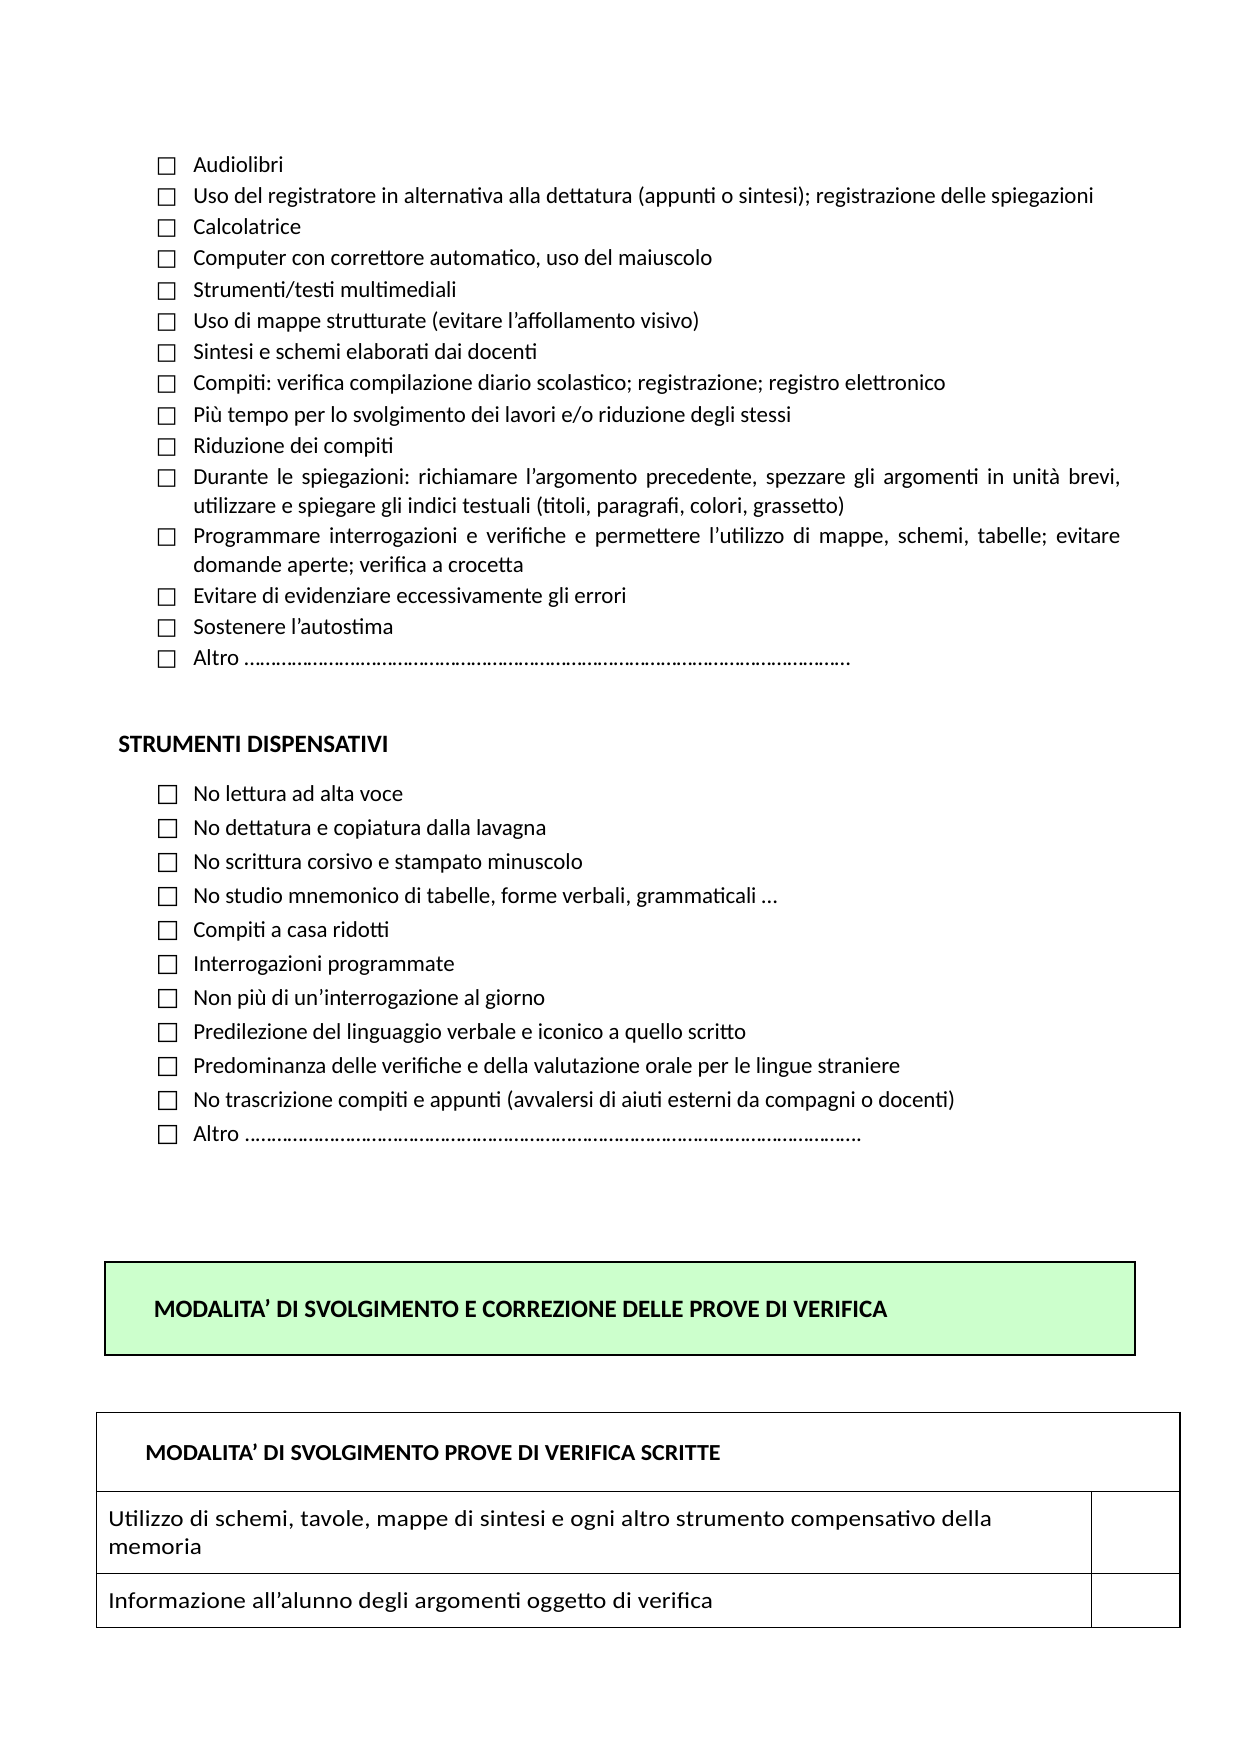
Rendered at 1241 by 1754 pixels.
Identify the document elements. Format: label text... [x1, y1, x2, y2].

list Predilezione del linguaggio verbale e iconico a quello scritto [156, 1013, 1122, 1047]
list No lettura ad alta voce [156, 774, 1122, 808]
list Altro ………………….………………………………………………………………………………… [156, 641, 1122, 672]
table_cell Utilizzo di schemi, tavole, mappe di sintesi e ogni altro strumento compensativo della memoria [97, 1492, 1091, 1573]
list No studio mnemonico di tabelle, forme verbali, grammaticali … [156, 876, 1122, 910]
list Predominanza delle verifiche e della valutazione orale per le lingue straniere [156, 1047, 1122, 1081]
list Sintesi e schemi elaborati dai docenti [156, 335, 1122, 366]
table_cell [1092, 1492, 1179, 1573]
list Sostenere l’autostima [156, 610, 1122, 641]
list Evitare di evidenziare eccessivamente gli errori [156, 579, 1122, 610]
list Computer con correttore automatico, uso del maiuscolo [156, 241, 1122, 273]
list Compiti: verifica compilazione diario scolastico; registrazione; registro elettronico [156, 366, 1122, 398]
list Uso di mappe strutturate (evitare l’affollamento visivo) [156, 304, 1122, 335]
list Compiti a casa ridotti [156, 910, 1122, 944]
table_header MODALITA’ DI SVOLGIMENTO PROVE DI VERIFICA SCRITTE [97, 1413, 1179, 1491]
table_cell [1092, 1574, 1179, 1627]
list No dettatura e copiatura dalla lavagna [156, 808, 1122, 842]
list Riduzione dei compiti [156, 429, 1122, 460]
list Programmare interrogazioni e verifiche e permettere l’utilizzo di mappe, schemi, tabelle; evitare domande aperte; verifica a crocetta [156, 519, 1122, 579]
list Audiolibri [156, 148, 1122, 179]
list Più tempo per lo svolgimento dei lavori e/o riduzione degli stessi [156, 398, 1122, 429]
list Interrogazioni programmate [156, 944, 1122, 978]
list Altro ..……………………………………………………………………………………………………. [156, 1115, 1122, 1149]
list Calcolatrice [156, 210, 1122, 241]
list Durante le spiegazioni: richiamare l’argomento precedente, spezzare gli argomenti in unità brevi, utilizzare e spiegare gli indici testuali (titoli, paragrafi, colori, grassetto) [156, 460, 1122, 519]
list Uso del registratore in alternativa alla dettatura (appunti o sintesi); registrazione delle spiegazioni [156, 179, 1122, 210]
list Non più di un’interrogazione al giorno [156, 978, 1122, 1013]
table_header MODALITA’ DI SVOLGIMENTO E CORREZIONE DELLE PROVE DI VERIFICA [106, 1263, 1134, 1354]
table_cell Informazione all’alunno degli argomenti oggetto di verifica [97, 1574, 1091, 1627]
list No trascrizione compiti e appunti (avvalersi di aiuti esterni da compagni o docenti) [156, 1081, 1122, 1115]
list No scrittura corsivo e stampato minuscolo [156, 842, 1122, 876]
list Strumenti/testi multimediali [156, 273, 1122, 304]
text STRUMENTI DISPENSATIVI [118, 728, 1122, 759]
